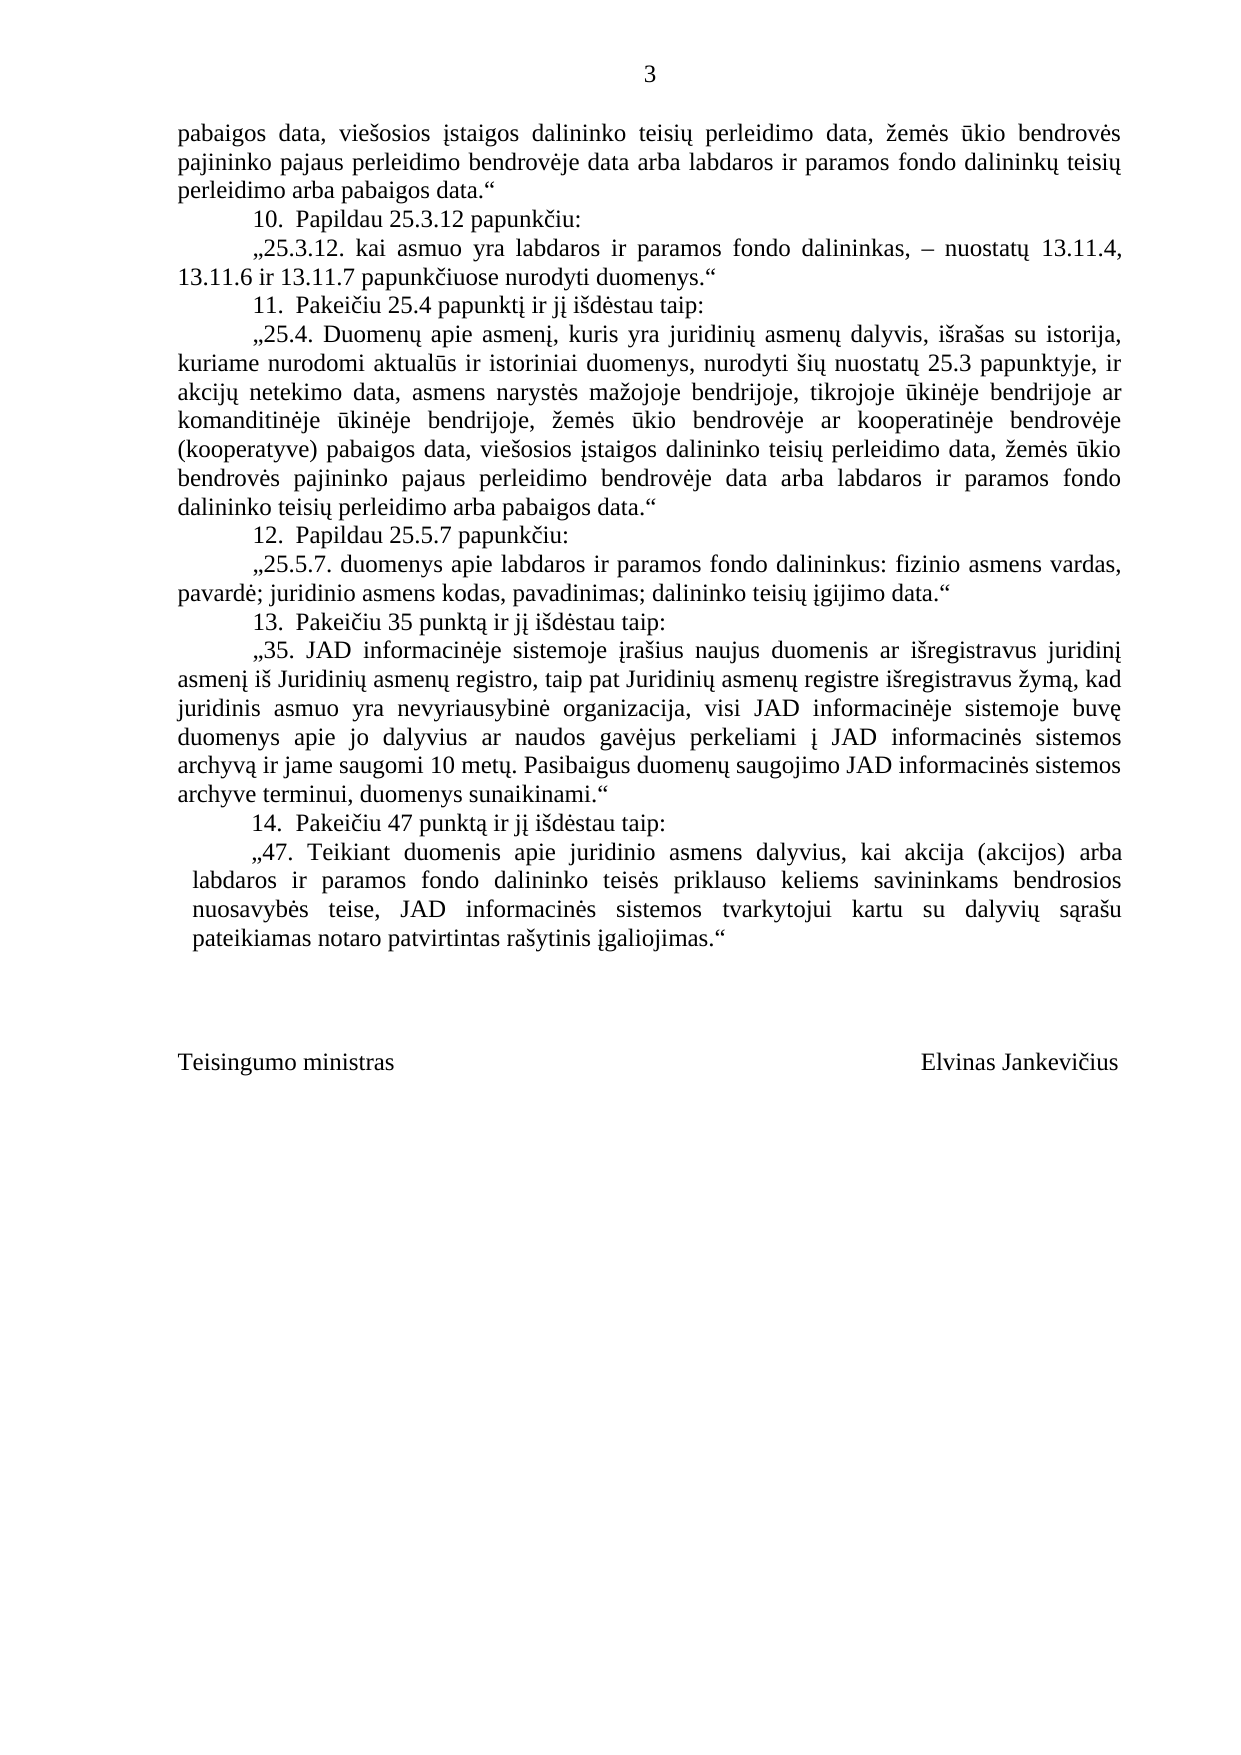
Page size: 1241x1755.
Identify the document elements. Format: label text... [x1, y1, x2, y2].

text 12. Papildau 25.5.7 papunkčiu: [177, 521, 1122, 549]
text 10. Papildau 25.3.12 papunkčiu: [177, 204, 1122, 233]
text 14. Pakeičiu 47 punktą ir jį išdėstau taip: [251, 808, 1122, 837]
text „25.5.7. duomenys apie labdaros ir paramos fondo dalininkus: fizinio asmens vardas, pavardė; juridinio asmens kodas, pavadinimas; dalininko teisių įgijimo data.“ [177, 549, 1122, 607]
text „47. Teikiant duomenis apie juridinio asmens dalyvius, kai akcija (akcijos) arba labdaros ir paramos fondo dalininko teisės priklauso keliems savininkams bendrosios nuosavybės teise, JAD informacinės sistemos tvarkytojui kartu su dalyvių sąrašu pateikiamas notaro patvirtintas rašytinis įgaliojimas.“ [192, 837, 1122, 952]
text „25.4. Duomenų apie asmenį, kuris yra juridinių asmenų dalyvis, išrašas su istorija, kuriame nurodomi aktualūs ir istoriniai duomenys, nurodyti šių nuostatų 25.3 papunktyje, ir akcijų netekimo data, asmens narystės mažojoje bendrijoje, tikrojoje ūkinėje bendrijoje ar komanditinėje ūkinėje bendrijoje, žemės ūkio bendrovėje ar kooperatinėje bendrovėje (kooperatyve) pabaigos data, viešosios įstaigos dalininko teisių perleidimo data, žemės ūkio bendrovės pajininko pajaus perleidimo bendrovėje data arba labdaros ir paramos fondo dalininko teisių perleidimo arba pabaigos data.“ [177, 319, 1122, 521]
text „35. JAD informacinėje sistemoje įrašius naujus duomenis ar išregistravus juridinį asmenį iš Juridinių asmenų registro, taip pat Juridinių asmenų registre išregistravus žymą, kad juridinis asmuo yra nevyriausybinė organizacija, visi JAD informacinėje sistemoje buvę duomenys apie jo dalyvius ar naudos gavėjus perkeliami į JAD informacinės sistemos archyvą ir jame saugomi 10 metų. Pasibaigus duomenų saugojimo JAD informacinės sistemos archyve terminui, duomenys sunaikinami.“ [177, 636, 1122, 808]
text pabaigos data, viešosios įstaigos dalininko teisių perleidimo data, žemės ūkio bendrovės pajininko pajaus perleidimo bendrovėje data arba labdaros ir paramos fondo dalininkų teisių perleidimo arba pabaigos data.“ [177, 118, 1122, 204]
text 11. Pakeičiu 25.4 papunktį ir jį išdėstau taip: [177, 291, 1122, 319]
text Teisingumo ministras Elvinas Jankevičius [177, 1047, 1122, 1075]
text 13. Pakeičiu 35 punktą ir jį išdėstau taip: [177, 607, 1122, 636]
text „25.3.12. kai asmuo yra labdaros ir paramos fondo dalininkas, – nuostatų 13.11.4, 13.11.6 ir 13.11.7 papunkčiuose nurodyti duomenys.“ [177, 233, 1122, 291]
